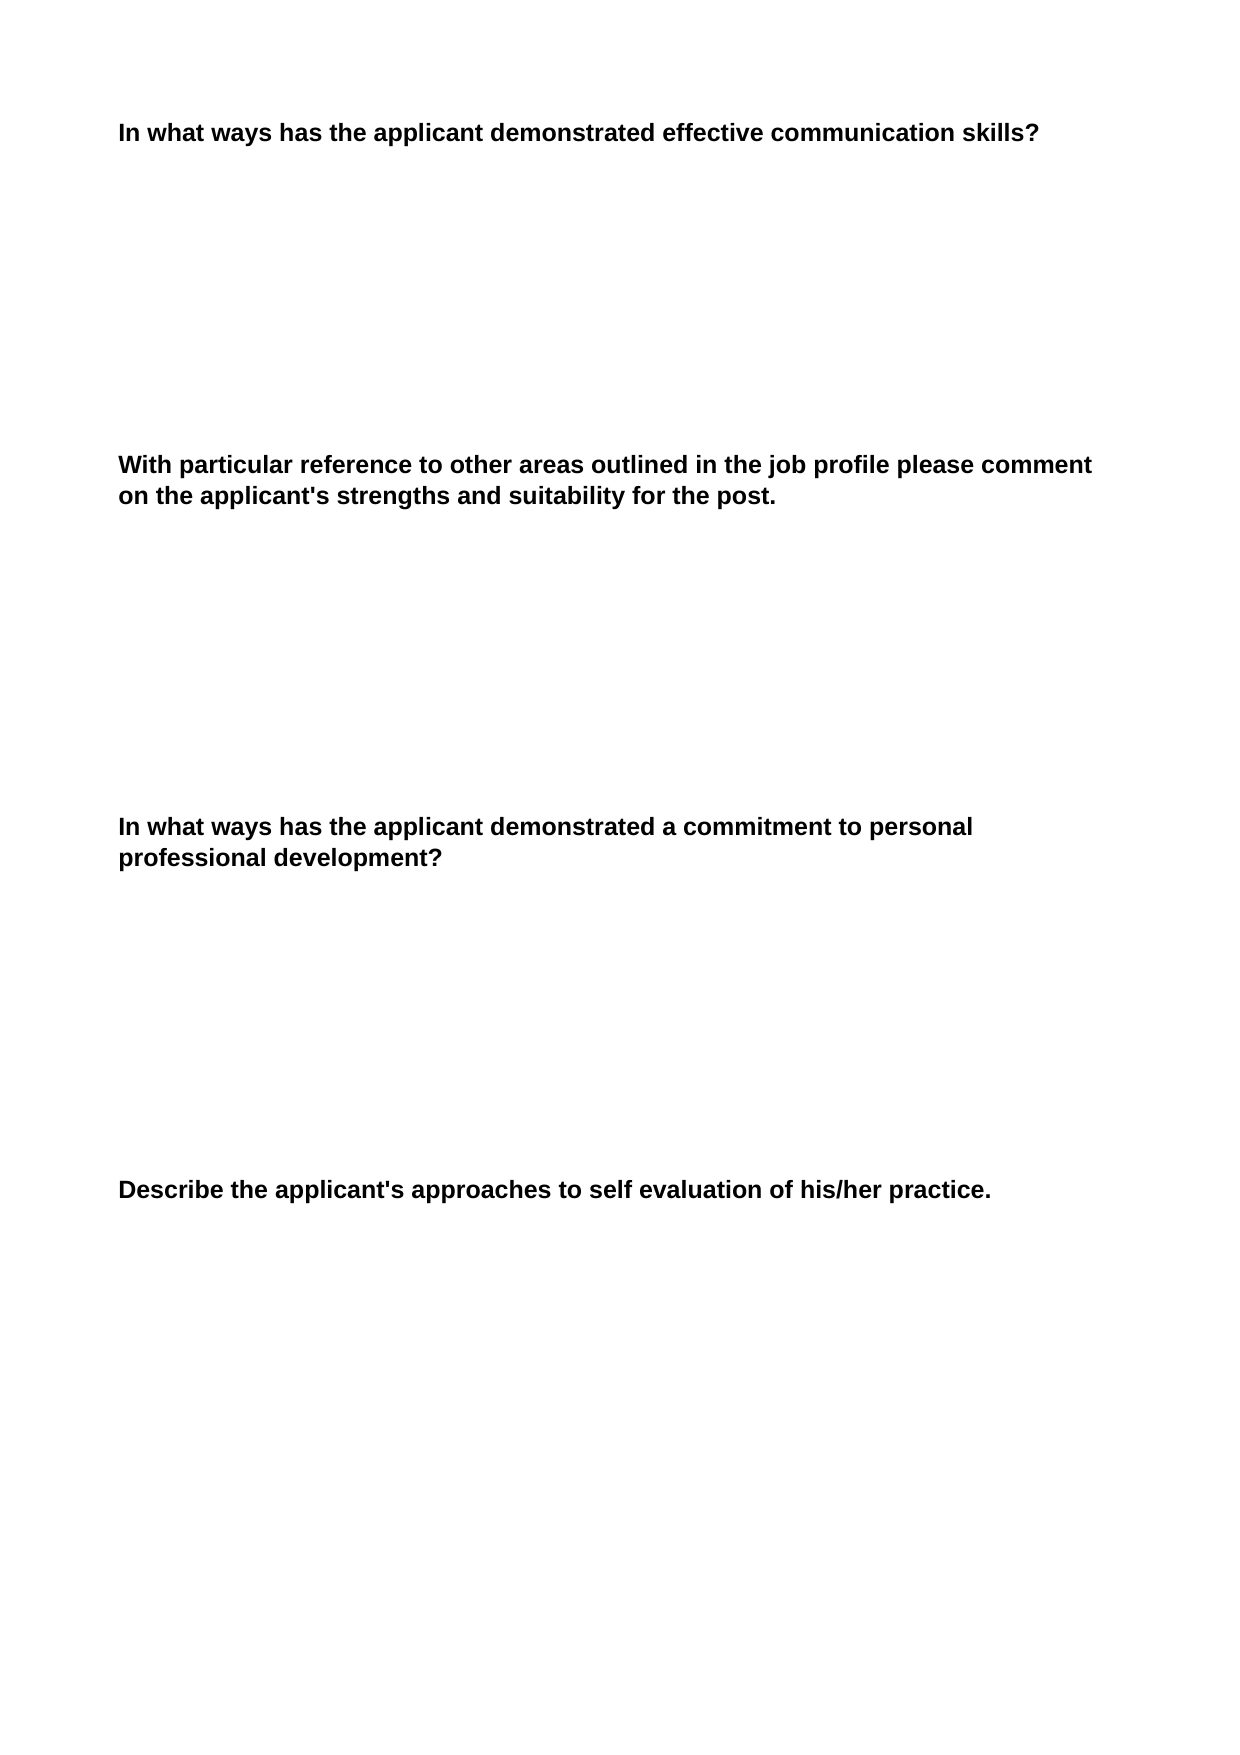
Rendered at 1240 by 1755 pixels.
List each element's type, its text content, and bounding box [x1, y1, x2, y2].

text Describe the applicant's approaches to self evaluation of his/her practice. [118, 1175, 1121, 1204]
text In what ways has the applicant demonstrated a commitment to personal professional development? [118, 812, 1121, 872]
text With particular reference to other areas outlined in the job profile please comment on the applicant's strengths and suitability for the post. [118, 450, 1121, 509]
text In what ways has the applicant demonstrated effective communication skills? [118, 118, 1121, 147]
